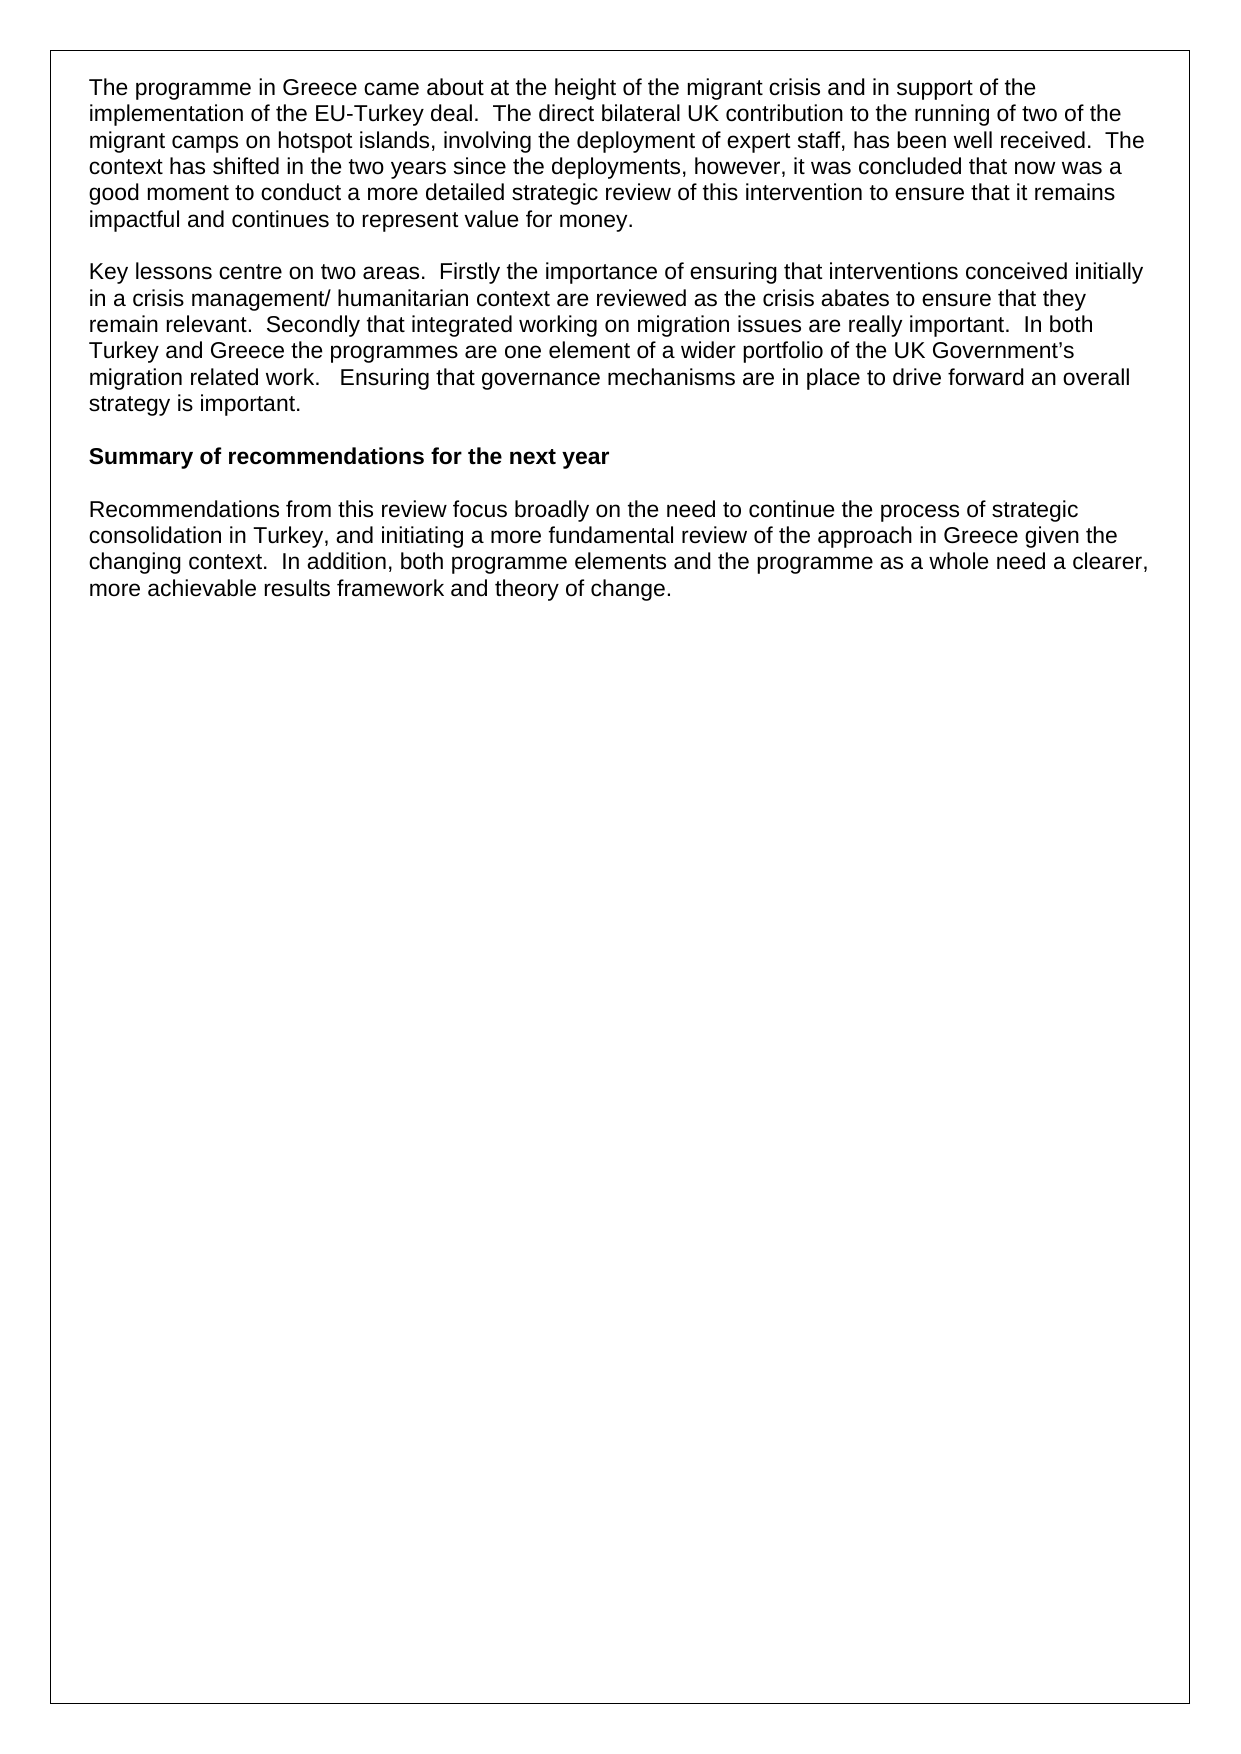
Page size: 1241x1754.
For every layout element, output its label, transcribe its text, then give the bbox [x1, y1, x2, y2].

text Recommendations from this review focus broadly on the need to continue the process of strategic consolidation in Turkey, and initiating a more fundamental review of the approach in Greece given the changing context. In addition, both programme elements and the programme as a whole need a clearer, more achievable results framework and theory of change. [89, 496, 1152, 601]
text Key lessons centre on two areas. Firstly the importance of ensuring that interventions conceived initially in a crisis management/ humanitarian context are reviewed as the crisis abates to ensure that they remain relevant. Secondly that integrated working on migration issues are really important. In both Turkey and Greece the programmes are one element of a wider portfolio of the UK Government’s migration related work. Ensuring that governance mechanisms are in place to drive forward an overall strategy is important. [89, 258, 1152, 416]
text The programme in Greece came about at the height of the migrant crisis and in support of the implementation of the EU-Turkey deal. The direct bilateral UK contribution to the running of two of the migrant camps on hotspot islands, involving the deployment of expert staff, has been well received. The context has shifted in the two years since the deployments, however, it was concluded that now was a good moment to conduct a more detailed strategic review of this intervention to ensure that it remains impactful and continues to represent value for money. [89, 74, 1152, 232]
text Summary of recommendations for the next year [89, 443, 1152, 469]
